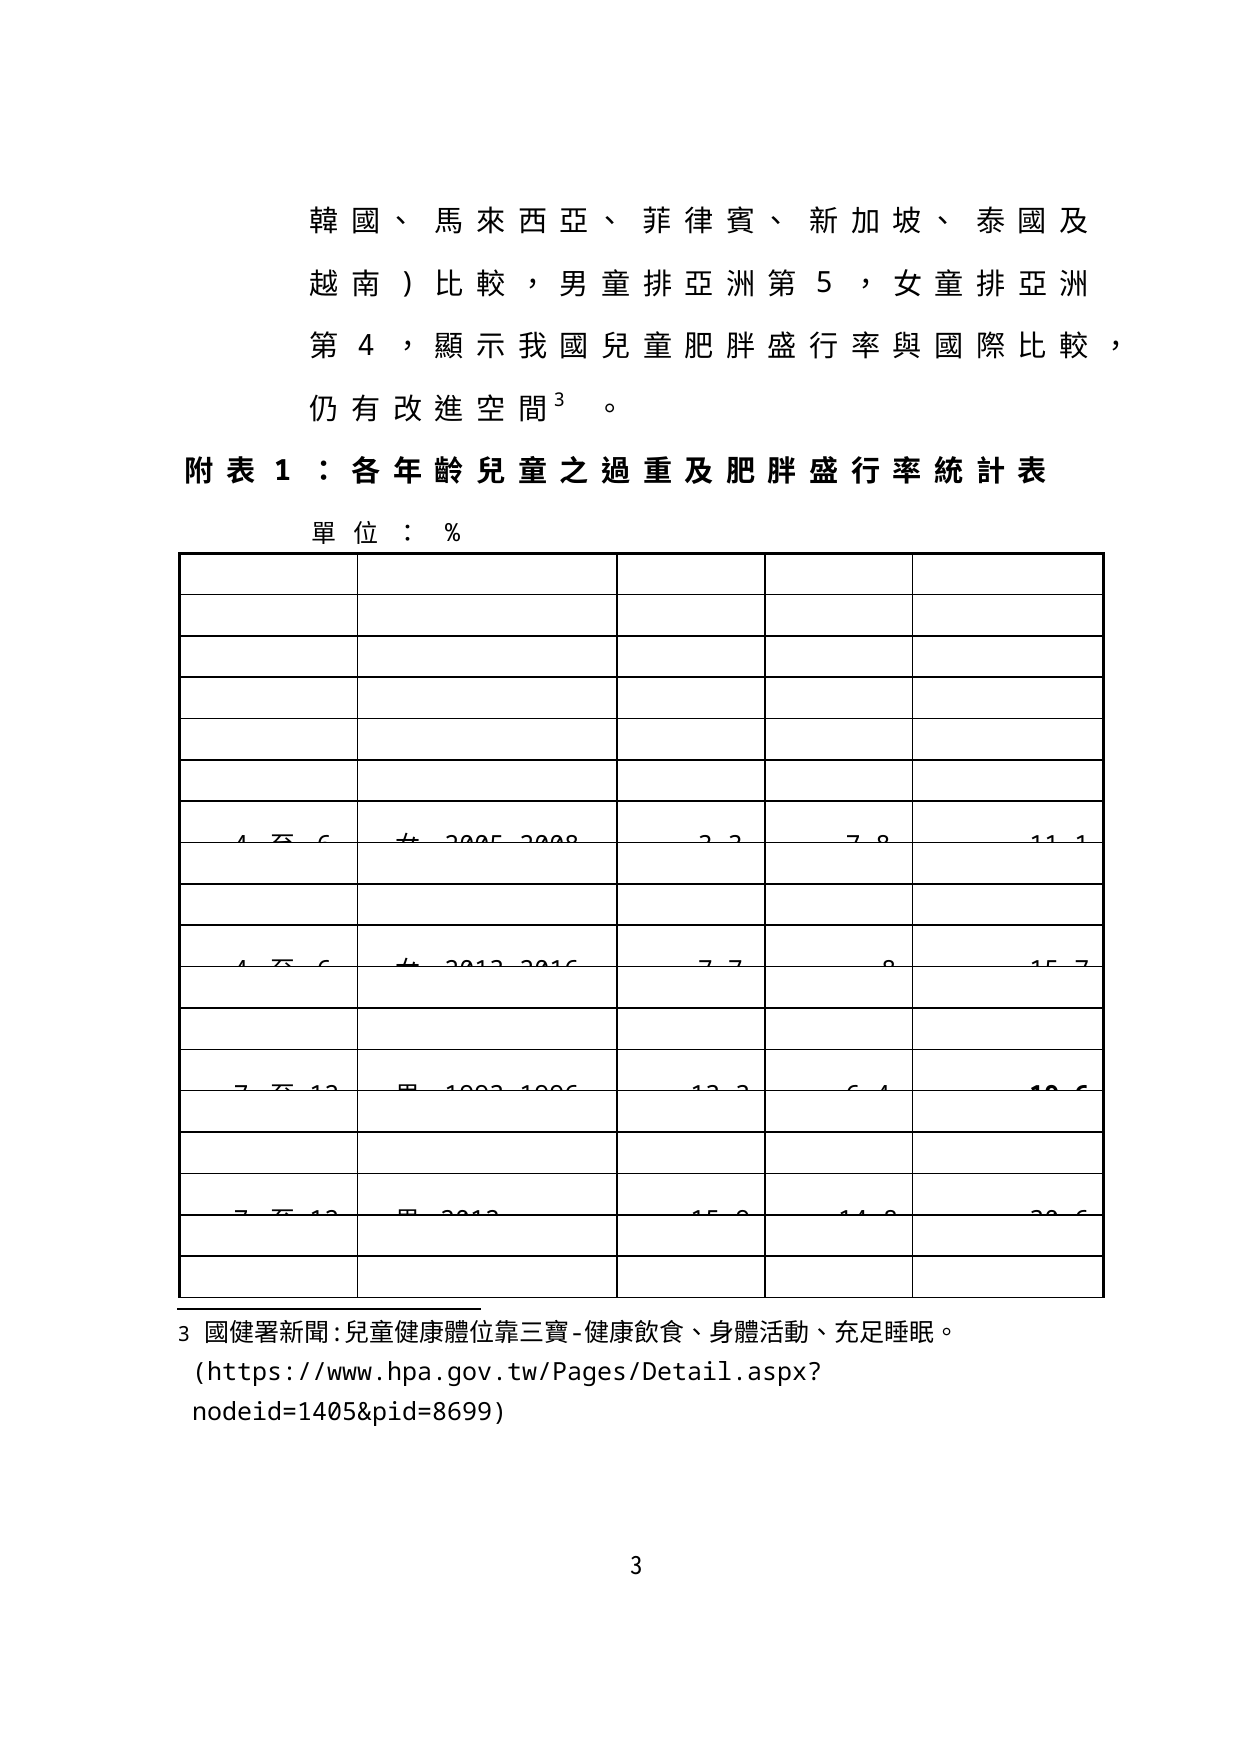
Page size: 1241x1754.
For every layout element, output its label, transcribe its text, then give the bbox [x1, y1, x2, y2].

table_cell 7至12歲 [181, 1133, 357, 1172]
table_cell 14.2 [766, 761, 912, 800]
table_header 過重及肥胖 [913, 555, 1102, 593]
table_cell 30.6 [913, 1174, 1102, 1214]
table_header 肥胖 [766, 555, 912, 593]
table_cell 男1993-1996 [358, 637, 616, 676]
table_cell 7至12歲 [181, 1257, 357, 1297]
table_cell 19.8 [913, 1009, 1102, 1048]
table_cell 7 [766, 1009, 912, 1048]
table_cell 25.5 [913, 1216, 1102, 1255]
text 就各年齡兒童之過重及肥胖盛行率分析(詳附表1)，2013-2016年4歲至6歲學齡前男童之過重及肥胖率20.4%，較上期調查年份降低9.3個百分比，惟7至12歲國小學生過重及肥胖率仍為30.6%，與1993-1996年之19.6%相較，增加11.0%；如以臺灣5-17歲兒童肥胖盛行率與APEC 20個國家比較，男童及女童皆排名第11，而與APEC 11個亞洲國家(汶萊、中國大陸、香港、印尼、日本、韓國、馬來西亞、菲律賓、新加坡、泰國及越南)比較，男童排亞洲第5，女童排亞洲第4，顯示我國兒童肥胖盛行率與國際比較，仍有改進空間。 [267, 177, 1095, 427]
table_cell 3.3 [618, 802, 764, 842]
table_cell 15.9 [618, 1174, 764, 1214]
table_cell 4至6歲 [181, 595, 357, 635]
table_cell 全2012 [358, 1133, 616, 1172]
table_cell 15.1 [618, 1216, 764, 1255]
table_cell 9.6 [618, 719, 764, 759]
table_cell 男1993-1996 [358, 1050, 616, 1090]
table_cell 全2005-2008 [358, 719, 616, 759]
table_cell 6.4 [766, 1050, 912, 1090]
table_cell 7至12歲 [181, 1091, 357, 1131]
table_cell 6.9 [618, 595, 764, 635]
table_cell 29.7 [913, 761, 1102, 800]
table_cell 7.6 [766, 1091, 912, 1131]
table_cell 14.8 [766, 1174, 912, 1214]
table_cell 過重 [618, 967, 764, 1007]
table_cell 4至6歲 [181, 843, 357, 883]
table_cell 13.3 [618, 1050, 764, 1090]
table_cell 7.3 [618, 637, 764, 676]
table_cell 20.7 [913, 719, 1102, 759]
table_cell 女2013-2016 [358, 926, 616, 966]
table_cell 4至6歲 [181, 802, 357, 842]
table_cell 28.2 [913, 1133, 1102, 1172]
table_header 過重 [618, 555, 764, 593]
table_cell 7至12歲 [181, 1216, 357, 1255]
table_cell 4至6歲 [181, 926, 357, 966]
table_cell 過重及肥胖 [913, 967, 1102, 1007]
table_cell 全1993-1996 [358, 595, 616, 635]
table_cell 7.2 [618, 885, 764, 924]
table_cell 15.2 [913, 595, 1102, 635]
table_cell 4至6歲 [181, 719, 357, 759]
table_cell 12.7 [766, 1133, 912, 1172]
table_cell 11.1 [618, 1257, 764, 1297]
table_cell 女1993-1996 [358, 1091, 616, 1131]
table_cell 女1993-1996 [358, 678, 616, 718]
table_cell 4至6歲 [181, 885, 357, 924]
text 國健署新聞:兒童健康體位靠三寶-健康飲食、身體活動、充足睡眠。(https://www.hpa.gov.tw/Pages/Detail.aspx?nodeid=1405&pid=8699) [177, 1309, 1096, 1428]
text 附表1：各年齡兒童之過重及肥胖盛行率統計表 單位：% [178, 427, 1095, 552]
table_cell 7.7 [618, 926, 764, 966]
table_cell 20.0 [913, 1091, 1102, 1131]
table_cell 全2013-2016 [358, 843, 616, 883]
table_cell 4至6歲 [181, 637, 357, 676]
table_cell 13.2 [766, 885, 912, 924]
table_cell 10.4 [766, 1216, 912, 1255]
table_cell 7至12歲 [181, 1009, 357, 1048]
table_cell 20.4 [913, 885, 1102, 924]
table_cell 女2012 [358, 1216, 616, 1255]
table_cell 12.4 [618, 1091, 764, 1131]
table_cell 8.3 [766, 595, 912, 635]
table_cell 4至6歲 [181, 761, 357, 800]
table_cell 26.7 [913, 1257, 1102, 1297]
table_cell 國小學生 [181, 967, 357, 1007]
table_cell 7.4 [618, 843, 764, 883]
table_cell 19.6 [913, 1050, 1102, 1090]
table_cell 12.9 [618, 1009, 764, 1048]
table_cell 11.1 [766, 719, 912, 759]
table_cell 性別及調查年份 [358, 967, 616, 1007]
table_cell 11.4 [766, 637, 912, 676]
table_cell 8 [766, 926, 912, 966]
table_cell 15.5 [618, 1133, 764, 1172]
table_cell 15.7 [913, 926, 1102, 966]
table_cell 7至12歲 [181, 1174, 357, 1214]
table_cell 男2013-2016 [358, 885, 616, 924]
table_cell 18.7 [913, 637, 1102, 676]
table_cell 6.5 [618, 678, 764, 718]
table_cell 女2005-2008 [358, 802, 616, 842]
table_cell 全2013-2016 [358, 1257, 616, 1297]
table_cell 全1993-1996 [358, 1009, 616, 1048]
table_cell 18.1 [913, 843, 1102, 883]
table_cell 4至6歲 [181, 678, 357, 718]
table_cell 15.5 [618, 761, 764, 800]
table_header 性別及調查年份 [358, 555, 616, 593]
table_cell 7至12歲 [181, 1050, 357, 1090]
table_cell 10.7 [766, 843, 912, 883]
table_cell 肥胖 [766, 967, 912, 1007]
table_cell 11.4 [913, 678, 1102, 718]
table_cell 15.6 [766, 1257, 912, 1297]
table_cell 11.1 [913, 802, 1102, 842]
table_cell 7.8 [766, 802, 912, 842]
table_header 學齡前兒童 [181, 555, 357, 593]
table_cell 男2005-2008 [358, 761, 616, 800]
table_cell 男2012 [358, 1174, 616, 1214]
table_cell 4.9 [766, 678, 912, 718]
